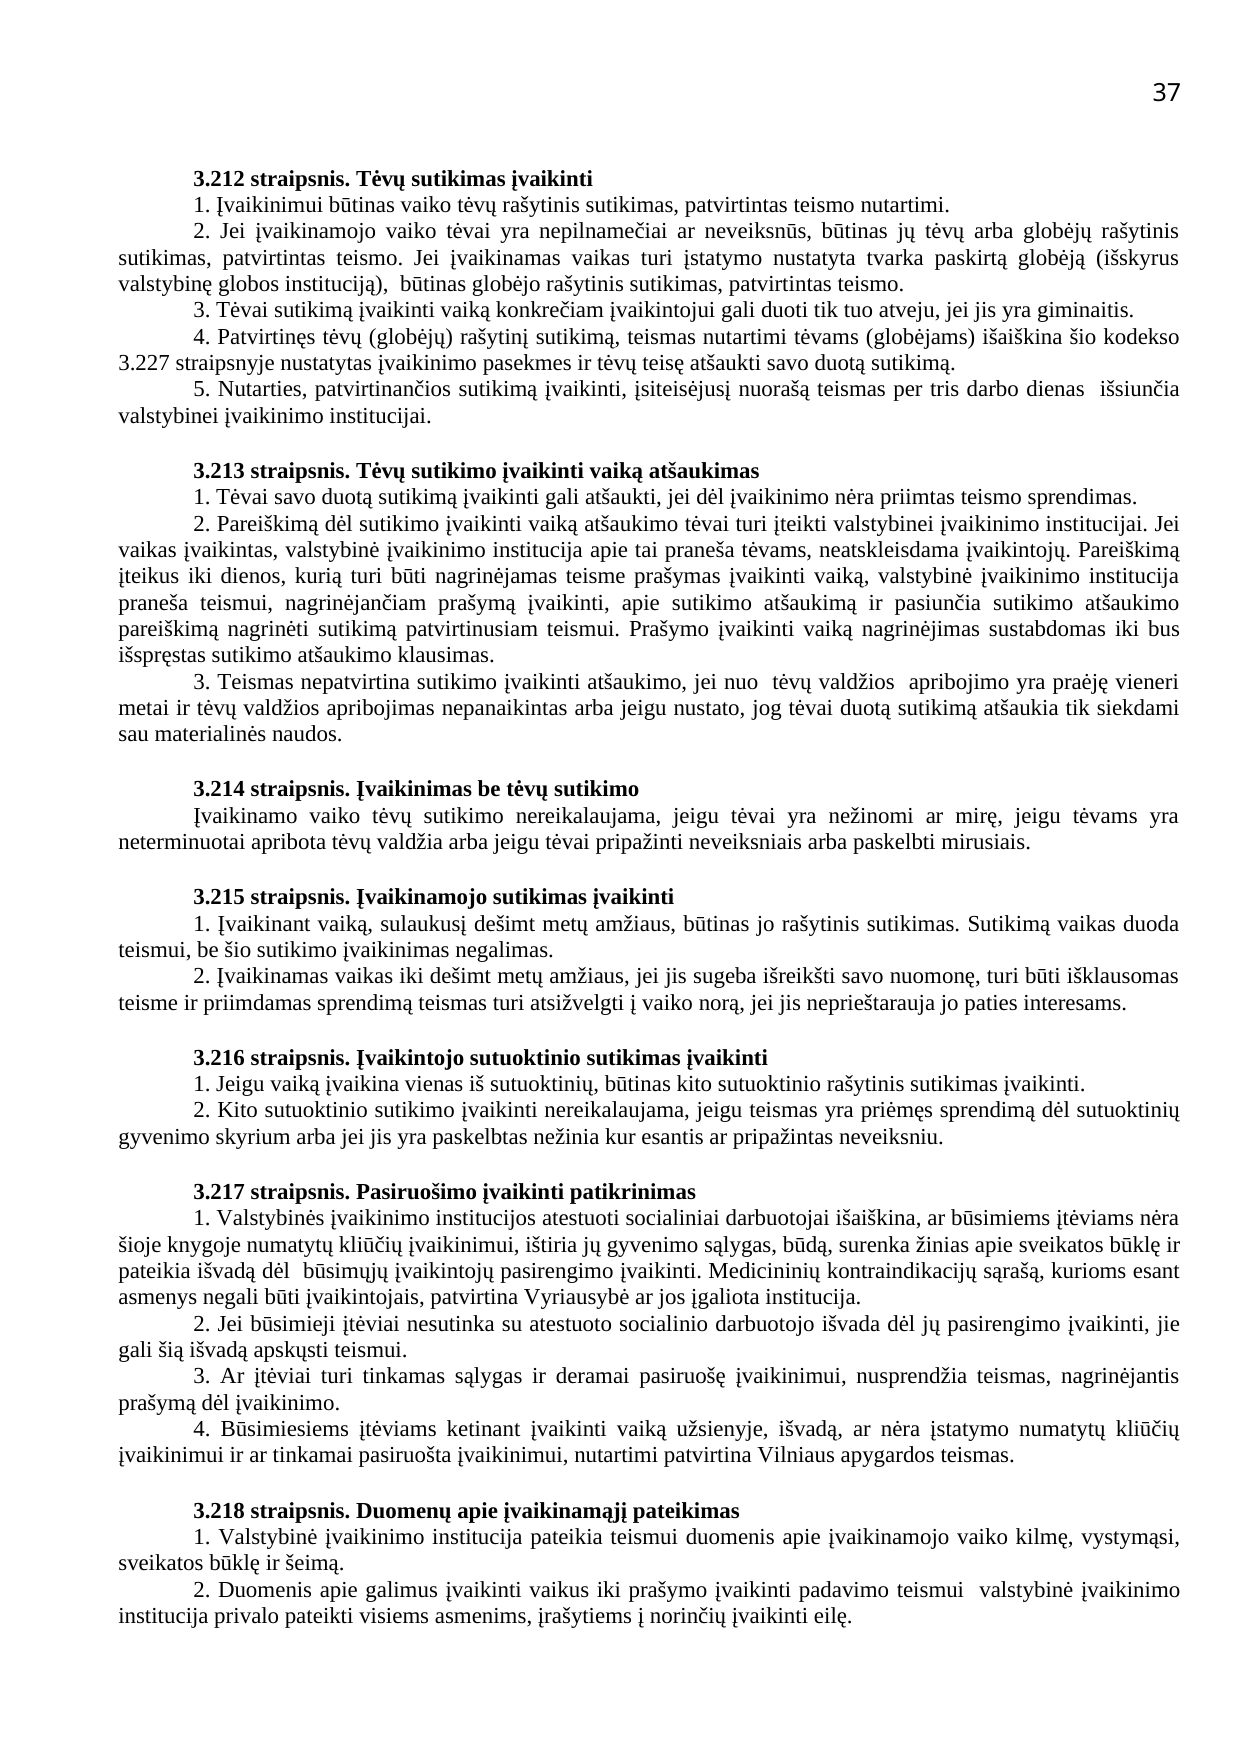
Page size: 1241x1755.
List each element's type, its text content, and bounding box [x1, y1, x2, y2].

text 3.212 straipsnis. Tėvų sutikimas įvaikinti [118, 164, 1181, 191]
text 2. Jei būsimieji įtėviai nesutinka su atestuoto socialinio darbuotojo išvada dėl jų pasirengimo įvaikinti, jie gali šią išvadą apskųsti teismui. [118, 1310, 1181, 1362]
text 1. Įvaikinant vaiką, sulaukusį dešimt metų amžiaus, būtinas jo rašytinis sutikimas. Sutikimą vaikas duoda teismui, be šio sutikimo įvaikinimas negalimas. [118, 910, 1181, 962]
text 5. Nutarties, patvirtinančios sutikimą įvaikinti, įsiteisėjusį nuorašą teismas per tris darbo dienas išsiunčia valstybinei įvaikinimo institucijai. [118, 375, 1181, 428]
text 3.215 straipsnis. Įvaikinamojo sutikimas įvaikinti [118, 883, 1181, 910]
text 3.214 straipsnis. Įvaikinimas be tėvų sutikimo [118, 776, 1181, 802]
text 3. Teismas nepatvirtina sutikimo įvaikinti atšaukimo, jei nuo tėvų valdžios apribojimo yra praėję vieneri metai ir tėvų valdžios apribojimas nepanaikintas arba jeigu nustato, jog tėvai duotą sutikimą atšaukia tik siekdami sau materialinės naudos. [118, 668, 1181, 747]
text 3.217 straipsnis. Pasiruošimo įvaikinti patikrinimas [118, 1178, 1181, 1204]
text 4. Patvirtinęs tėvų (globėjų) rašytinį sutikimą, teismas nutartimi tėvams (globėjams) išaiškina šio kodekso 3.227 straipsnyje nustatytas įvaikinimo pasekmes ir tėvų teisę atšaukti savo duotą sutikimą. [118, 323, 1181, 375]
text 4. Būsimiesiems įtėviams ketinant įvaikinti vaiką užsienyje, išvadą, ar nėra įstatymo numatytų kliūčių įvaikinimui ir ar tinkamai pasiruošta įvaikinimui, nutartimi patvirtina Vilniaus apygardos teismas. [118, 1415, 1181, 1468]
text 3.213 straipsnis. Tėvų sutikimo įvaikinti vaiką atšaukimas [118, 457, 1181, 483]
text 2. Jei įvaikinamojo vaiko tėvai yra nepilnamečiai ar neveiksnūs, būtinas jų tėvų arba globėjų rašytinis sutikimas, patvirtintas teismo. Jei įvaikinamas vaikas turi įstatymo nustatyta tvarka paskirtą globėją (išskyrus valstybinę globos instituciją), būtinas globėjo rašytinis sutikimas, patvirtintas teismo. [118, 217, 1181, 296]
text 3.218 straipsnis. Duomenų apie įvaikinamąjį pateikimas [118, 1497, 1181, 1523]
text 1. Valstybinės įvaikinimo institucijos atestuoti socialiniai darbuotojai išaiškina, ar būsimiems įtėviams nėra šioje knygoje numatytų kliūčių įvaikinimui, ištiria jų gyvenimo sąlygas, būdą, surenka žinias apie sveikatos būklę ir pateikia išvadą dėl būsimųjų įvaikintojų pasirengimo įvaikinti. Medicininių kontraindikacijų sąrašą, kurioms esant asmenys negali būti įvaikintojais, patvirtina Vyriausybė ar jos įgaliota institucija. [118, 1204, 1181, 1310]
text 2. Įvaikinamas vaikas iki dešimt metų amžiaus, jei jis sugeba išreikšti savo nuomonę, turi būti išklausomas teisme ir priimdamas sprendimą teismas turi atsižvelgti į vaiko norą, jei jis neprieštarauja jo paties interesams. [118, 962, 1181, 1015]
text 3. Ar įtėviai turi tinkamas sąlygas ir deramai pasiruošę įvaikinimui, nusprendžia teismas, nagrinėjantis prašymą dėl įvaikinimo. [118, 1362, 1181, 1415]
text 1. Valstybinė įvaikinimo institucija pateikia teismui duomenis apie įvaikinamojo vaiko kilmę, vystymąsi, sveikatos būklę ir šeimą. [118, 1523, 1181, 1576]
text 1. Tėvai savo duotą sutikimą įvaikinti gali atšaukti, jei dėl įvaikinimo nėra priimtas teismo sprendimas. [118, 483, 1181, 509]
text 2. Kito sutuoktinio sutikimo įvaikinti nereikalaujama, jeigu teismas yra priėmęs sprendimą dėl sutuoktinių gyvenimo skyrium arba jei jis yra paskelbtas nežinia kur esantis ar pripažintas neveiksniu. [118, 1097, 1181, 1149]
text Įvaikinamo vaiko tėvų sutikimo nereikalaujama, jeigu tėvai yra nežinomi ar mirę, jeigu tėvams yra neterminuotai apribota tėvų valdžia arba jeigu tėvai pripažinti neveiksniais arba paskelbti mirusiais. [118, 802, 1181, 854]
text 1. Įvaikinimui būtinas vaiko tėvų rašytinis sutikimas, patvirtintas teismo nutartimi. [118, 191, 1181, 217]
text 3. Tėvai sutikimą įvaikinti vaiką konkrečiam įvaikintojui gali duoti tik tuo atveju, jei jis yra giminaitis. [118, 296, 1181, 323]
text 2. Pareiškimą dėl sutikimo įvaikinti vaiką atšaukimo tėvai turi įteikti valstybinei įvaikinimo institucijai. Jei vaikas įvaikintas, valstybinė įvaikinimo institucija apie tai praneša tėvams, neatskleisdama įvaikintojų. Pareiškimą įteikus iki dienos, kurią turi būti nagrinėjamas teisme prašymas įvaikinti vaiką, valstybinė įvaikinimo institucija praneša teismui, nagrinėjančiam prašymą įvaikinti, apie sutikimo atšaukimą ir pasiunčia sutikimo atšaukimo pareiškimą nagrinėti sutikimą patvirtinusiam teismui. Prašymo įvaikinti vaiką nagrinėjimas sustabdomas iki bus išspręstas sutikimo atšaukimo klausimas. [118, 509, 1181, 668]
text 1. Jeigu vaiką įvaikina vienas iš sutuoktinių, būtinas kito sutuoktinio rašytinis sutikimas įvaikinti. [118, 1070, 1181, 1097]
text 2. Duomenis apie galimus įvaikinti vaikus iki prašymo įvaikinti padavimo teismui valstybinė įvaikinimo institucija privalo pateikti visiems asmenims, įrašytiems į norinčių įvaikinti eilę. [118, 1576, 1181, 1628]
text 3.216 straipsnis. Įvaikintojo sutuoktinio sutikimas įvaikinti [118, 1044, 1181, 1070]
